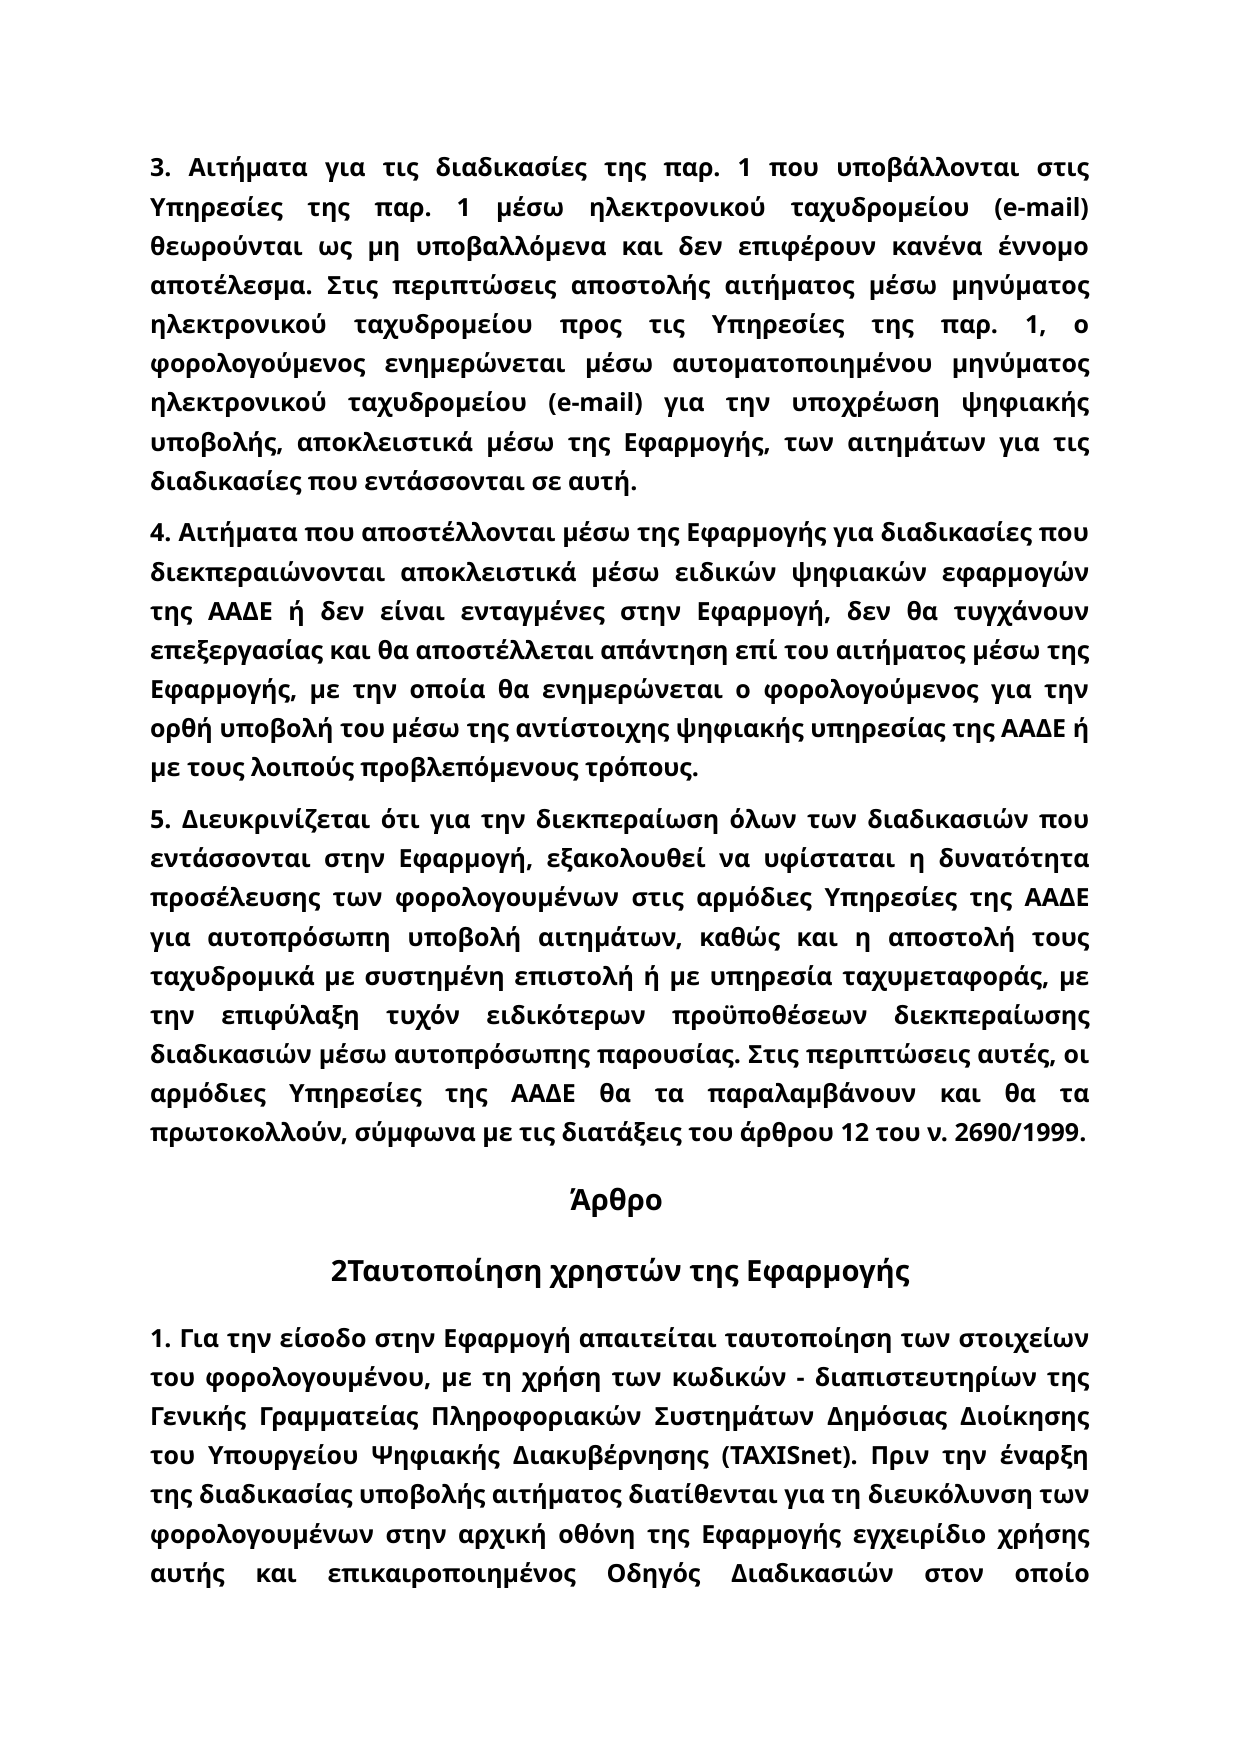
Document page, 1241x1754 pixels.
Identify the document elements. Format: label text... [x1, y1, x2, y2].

subtitle 2Ταυτοποίηση χρηστών της Εφαρμογής [150, 1250, 1090, 1289]
subtitle Άρθρο [150, 1179, 1090, 1219]
text 3. Αιτήματα για τις διαδικασίες της παρ. 1 που υποβάλλονται στις Υπηρεσίες της παρ. 1 μέσω ηλεκτρονικού ταχυδρομείου (e-mail) θεωρούνται ως μη υποβαλλόμενα και δεν επιφέρουν κανένα έννομο αποτέλεσμα. Στις περιπτώσεις αποστολής αιτήματος μέσω μηνύματος ηλεκτρονικού ταχυδρομείου προς τις Υπηρεσίες της παρ. 1, ο φορολογούμενος ενημερώνεται μέσω αυτοματοποιημένου μηνύματος ηλεκτρονικού ταχυδρομείου (e-mail) για την υποχρέωση ψηφιακής υποβολής, αποκλειστικά μέσω της Εφαρμογής, των αιτημάτων για τις διαδικασίες που εντάσσονται σε αυτή. [150, 150, 1090, 497]
text 5. Διευκρινίζεται ότι για την διεκπεραίωση όλων των διαδικασιών που εντάσσονται στην Εφαρμογή, εξακολουθεί να υφίσταται η δυνατότητα προσέλευσης των φορολογουμένων στις αρμόδιες Υπηρεσίες της ΑΑΔΕ για αυτοπρόσωπη υποβολή αιτημάτων, καθώς και η αποστολή τους ταχυδρομικά με συστημένη επιστολή ή με υπηρεσία ταχυμεταφοράς, με την επιφύλαξη τυχόν ειδικότερων προϋποθέσεων διεκπεραίωσης διαδικασιών μέσω αυτοπρόσωπης παρουσίας. Στις περιπτώσεις αυτές, οι αρμόδιες Υπηρεσίες της ΑΑΔΕ θα τα παραλαμβάνουν και θα τα πρωτοκολλούν, σύμφωνα με τις διατάξεις του άρθρου 12 του ν. 2690/1999. [150, 802, 1090, 1149]
text 1. Για την είσοδο στην Εφαρμογή απαιτείται ταυτοποίηση των στοιχείων του φορολογουμένου, με τη χρήση των κωδικών - διαπιστευτηρίων της Γενικής Γραμματείας Πληροφοριακών Συστημάτων Δημόσιας Διοίκησης του Υπουργείου Ψηφιακής Διακυβέρνησης (TAXISnet). Πριν την έναρξη της διαδικασίας υποβολής αιτήματος διατίθενται για τη διευκόλυνση των φορολογουμένων στην αρχική οθόνη της Εφαρμογής εγχειρίδιο χρήσης αυτής και επικαιροποιημένος Οδηγός Διαδικασιών στον οποίο [150, 1320, 1090, 1589]
text 4. Αιτήματα που αποστέλλονται μέσω της Εφαρμογής για διαδικασίες που διεκπεραιώνονται αποκλειστικά μέσω ειδικών ψηφιακών εφαρμογών της ΑΑΔΕ ή δεν είναι ενταγμένες στην Εφαρμογή, δεν θα τυγχάνουν επεξεργασίας και θα αποστέλλεται απάντηση επί του αιτήματος μέσω της Εφαρμογής, με την οποία θα ενημερώνεται ο φορολογούμενος για την ορθή υποβολή του μέσω της αντίστοιχης ψηφιακής υπηρεσίας της ΑΑΔΕ ή με τους λοιπούς προβλεπόμενους τρόπους. [150, 515, 1090, 784]
